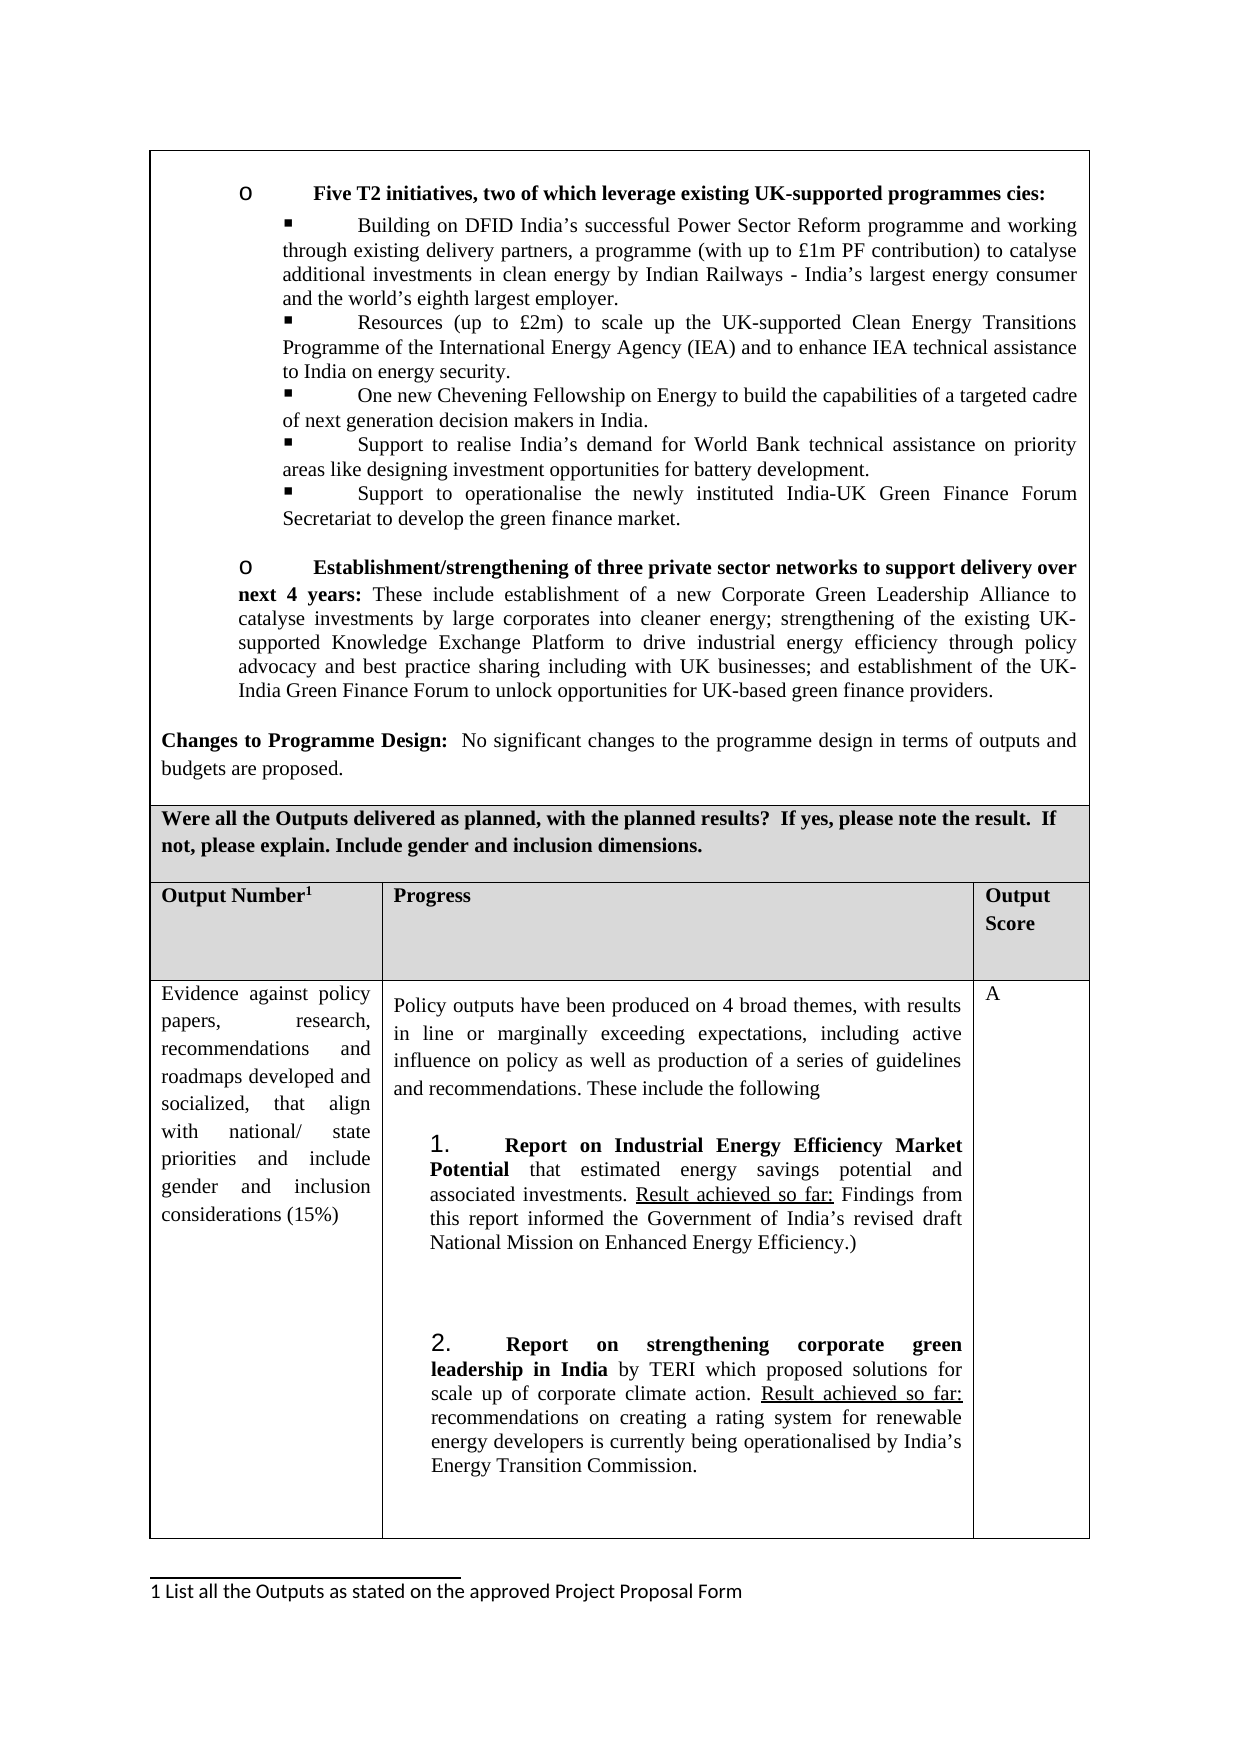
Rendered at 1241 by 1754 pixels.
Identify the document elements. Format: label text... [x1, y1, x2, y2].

table_cell Progress [383, 883, 973, 980]
table_cell Progress: The early phase of this programme has yielded some strong and promising progress. There has been no significant change in the external environment that has undermined the essential theory of change. Progress has already been made towards the Programme Outcome during the Annual Review period, with concrete results achieved using very small amounts of funding. Strategic programme delivery mechanisms have evolved in ways that have exceeded expectations, including agreement of £14m additional co-funding by GoI on Power and Renewables elements to make the initiative a genuine collaboration. Securing co-funding in this way is a substantive indicator of early progress on partnership (output 2) and co-ownership that provides a new model of Prosperity Fund working and significantly increases prospects for relevance and sustainability. The collaboration is robust, backed up by formal G2G processes (Joint Working Groups etc) and accompanied by a ministerial Energy Dialogue. Changing the funding model to a joint India-UK funded approach has necessarily involved extending the timeframe for finalising approvals, with implementation of Tranche 1 initiatives now expected by end 2019, but this is judged to be well worth the expected added value, and complementary delivery channels have been actioned to provide early mechanisms for implementation (e.g. IEA collaboration). : Measurable results contributing to primary and secondary benefit outcomes have been delivered, largely through targeted Tranche 2 projects. These include: One specific policy reform (Revised National Mission on Enhanced Energy Efficiency) and one operational GoI process has been improved (contract management for gas). 2MW equivalent of new energy capacity has been delivered through early pilot activity (Knowledge Exchange Platform KEP) in seven energy-intensive industrial sites. This translates into financial savings of £1m during just three months of the associated £47,965 value project and an additional £3m worth savings in the subsequent 1.5 years post project conclusion. Spill over and demonstration effects are expected from this early pilot, with plans in place to provide substantial scale-up support to KEP. £1.5bn worth green finance investment opportunities for UK capital providers were unlocked through just £50,922 value project support for issuance of Green Bonds by Indian companies at London Stock Exchange. Targeted delivery mechanisms have been developed to support strategic delivery of programme outcome. These include the following: Four T1 programmes with Government of India: Programmes on Renewable Energy (with MNRE) and on Power (with MOP) with UK contribution of £7m each) are in advanced stages of approvals, and will each be match-funded by £7m each from UK and India. Programme design has been informed by a structured G2G process under the India-UK MOU on Energy Collaboration, involving two Joint Working Groups and three thematic Task Forces, to ensure these programmes match GoI priorities with UK capabilities. A third bilateral Joint Working Group - on oil and gas - was instituted during the reporting period, which has set an agenda for collaboration that is currently being refined through a Tranche 2 project, supported by senior HMG visits. This is expected to result in identification of potential areas to be taken up under Tranche 1 programme of up to £5m PF contribution. Working with the Urban PF Strand, approvals have been secured under a Joint Action Plan on Urban Development for collaboration on electric mobility. Our live T2 scoping project on electric mobility will inform design of a collaboration programme of up to £1m. This will be complemented by activity above with MOP and MNRE who are also important GoI actors on electric mobility. Five T2 initiatives, two of which leverage existing UK-supported programmes cies: Building on DFID India’s successful Power Sector Reform programme and working through existing delivery partners, a programme (with up to £1m PF contribution) to catalyse additional investments in clean energy by Indian Railways - India’s largest energy consumer and the world’s eighth largest employer. Resources (up to £2m) to scale up the UK-supported Clean Energy Transitions Programme of the International Energy Agency (IEA) and to enhance IEA technical assistance to India on energy security. One new Chevening Fellowship on Energy to build the capabilities of a targeted cadre of next generation decision makers in India. Support to realise India’s demand for World Bank technical assistance on priority areas like designing investment opportunities for battery development. Support to operationalise the newly instituted India-UK Green Finance Forum Secretariat to develop the green finance market. Establishment/strengthening of three private sector networks to support delivery over next 4 years: These include establishment of a new Corporate Green Leadership Alliance to catalyse investments by large corporates into cleaner energy; strengthening of the existing UK-supported Knowledge Exchange Platform to drive industrial energy efficiency through policy advocacy and best practice sharing including with UK businesses; and establishment of the UK-India Green Finance Forum to unlock opportunities for UK-based green finance providers. Changes to Programme Design: No significant changes to the programme design in terms of outputs and budgets are proposed. [151, 151, 1089, 805]
table_cell Were all the Outputs delivered as planned, with the planned results? If yes, please note the result. If not, please explain. Include gender and inclusion dimensions. [151, 806, 1089, 882]
table_cell A [974, 981, 1089, 1538]
table_cell Output Score [974, 883, 1089, 980]
table_cell Policy outputs have been produced on 4 broad themes, with results in line or marginally exceeding expectations, including active influence on policy as well as production of a series of guidelines and recommendations. These include the following Report on Industrial Energy Efficiency Market Potential that estimated energy savings potential and associated investments. Result achieved so far: Findings from this report informed the Government of India’s revised draft National Mission on Enhanced Energy Efficiency.) Report on strengthening corporate green leadership in India by TERI which proposed solutions for scale up of corporate climate action. Result achieved so far: recommendations on creating a rating system for renewable energy developers is currently being operationalised by India’s Energy Transition Commission. Draft Roadmaps for 4 states for Electric Mobility deployment, including gender and inclusion considerations. Result achieved so far: Strong state government demand to use Road maps to translate new policy into action through substantive technical assistance planned under the PF programme in years 3-5. Status papers on Demand Side Management and Smart Grids for pan-India and 7 states have been developed and shared with policy and regulatory bodies at national and state level. These papers include recommendations for policy and market interventions needed to accelerate implementation. Result achieved so far: Strong state government demand to use recommendations to drive action through substantive technical assistance planned under the PF programme in years 3-5. [383, 981, 973, 1538]
table_cell Output Number [151, 883, 382, 980]
table_cell Evidence against policy papers, research, recommendations and roadmaps developed and socialized, that align with national/ state priorities and include gender and inclusion considerations (15%) [151, 981, 382, 1538]
